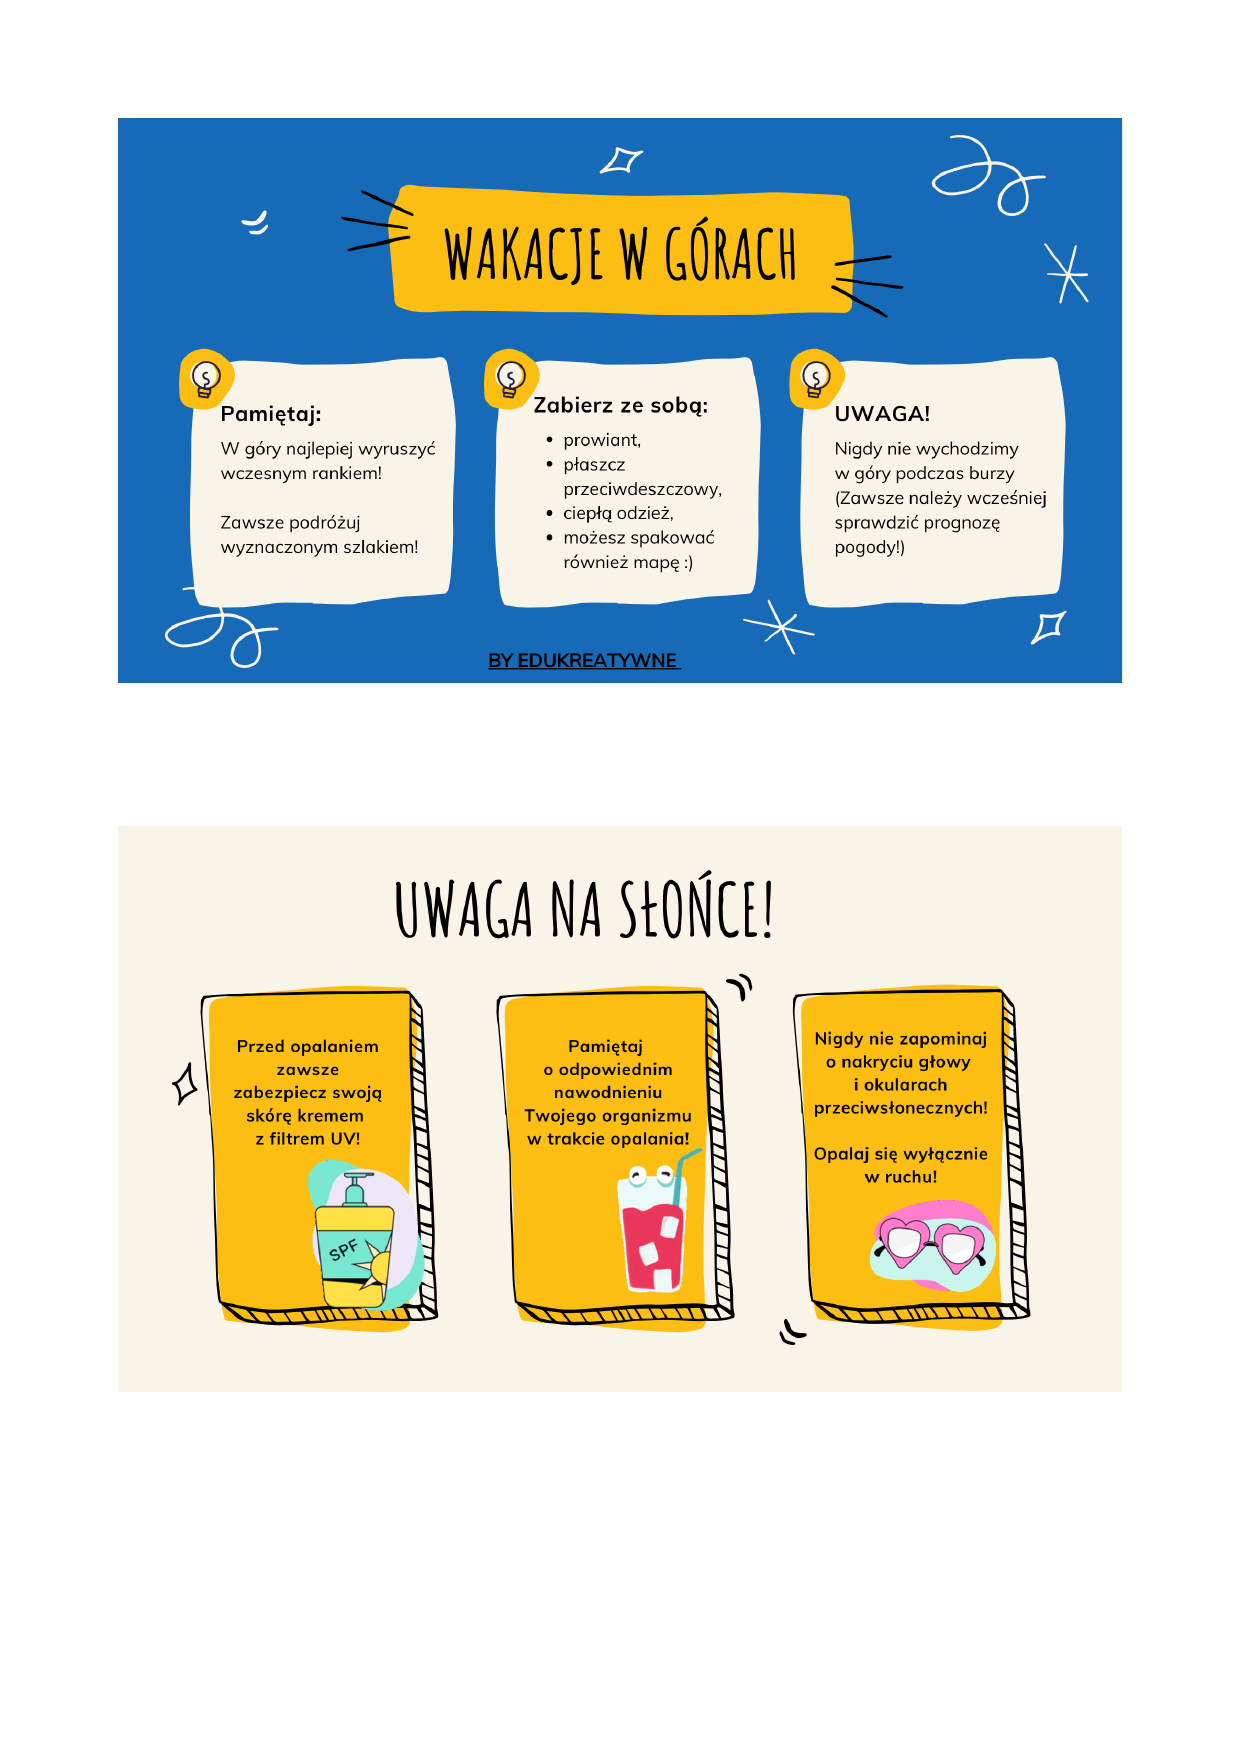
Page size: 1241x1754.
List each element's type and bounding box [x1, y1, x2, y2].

picture [118, 118, 1123, 683]
picture [118, 826, 1123, 1392]
